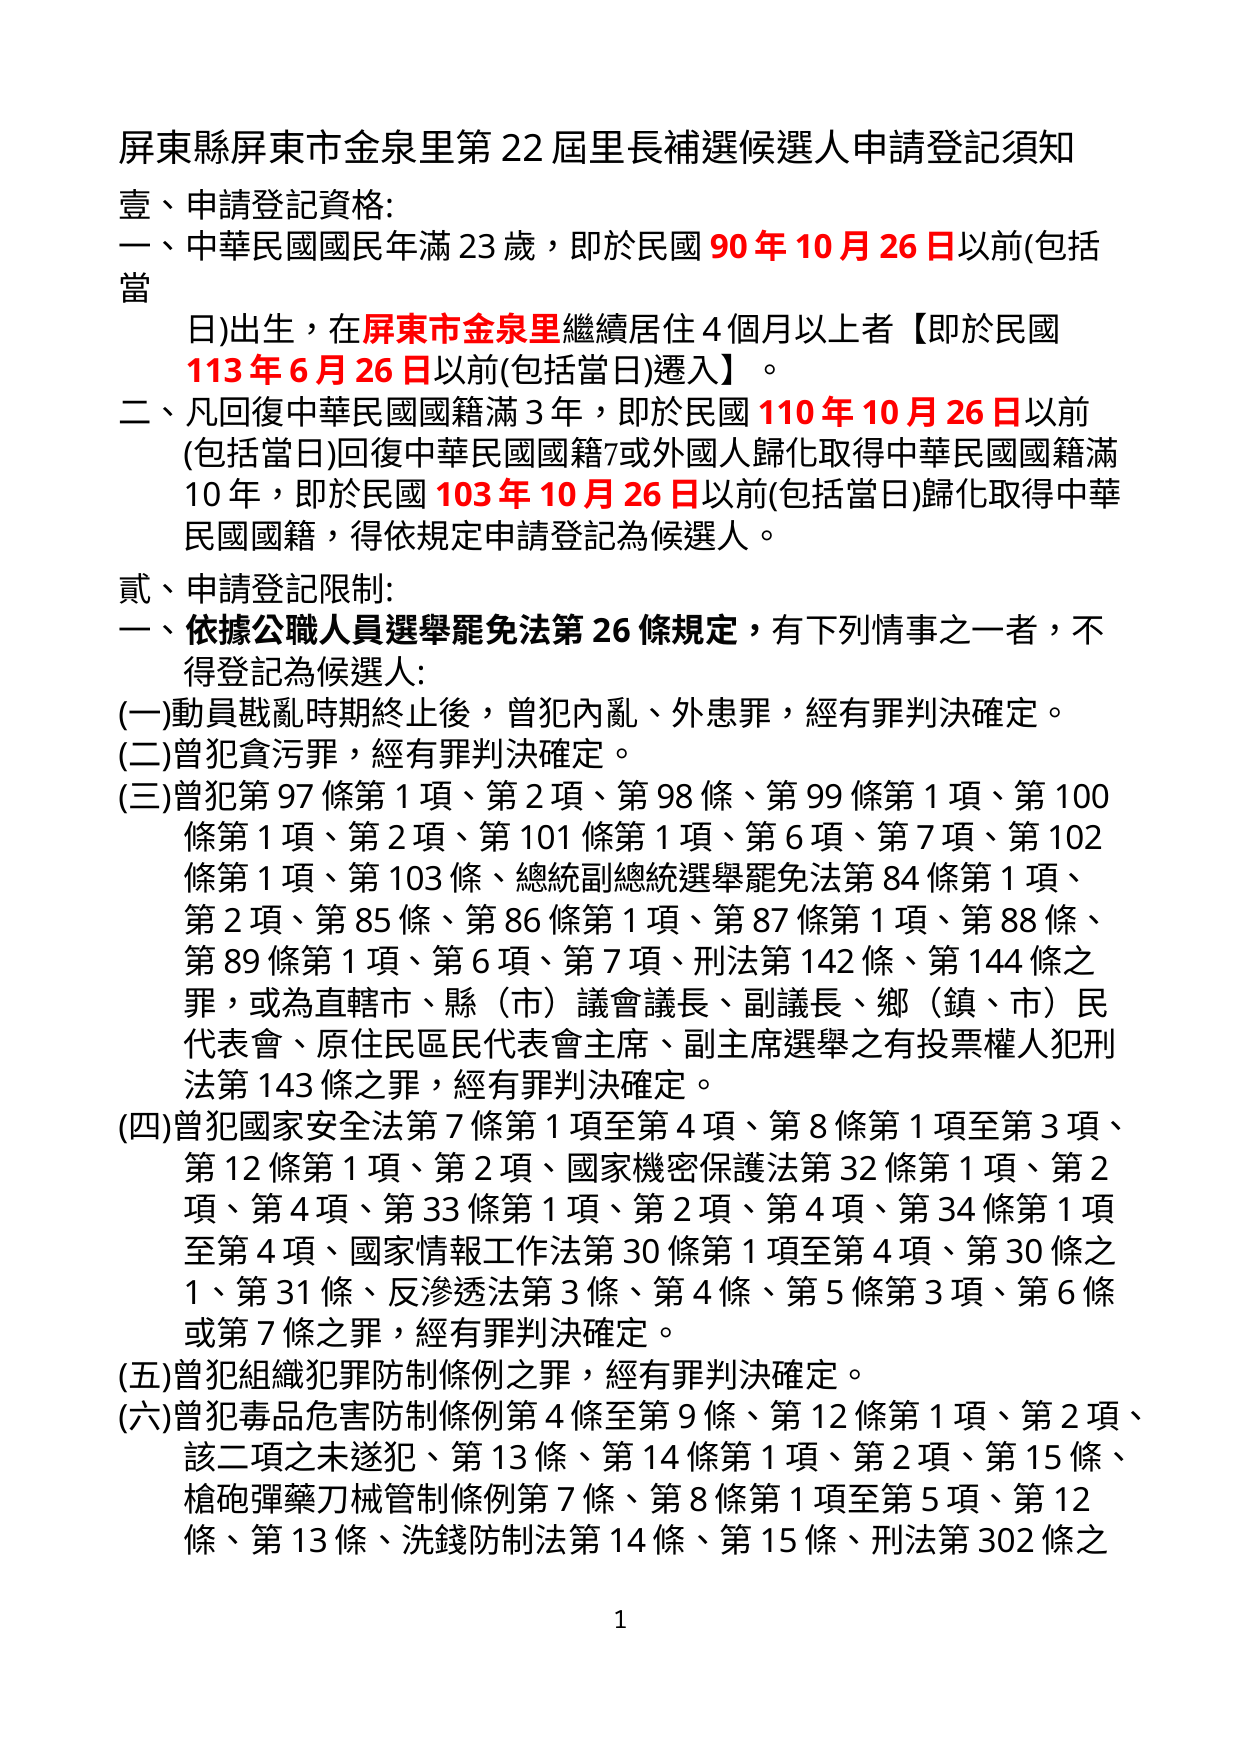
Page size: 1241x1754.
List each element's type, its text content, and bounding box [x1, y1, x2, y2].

text 一、依據公職人員選舉罷免法第26條規定，有下列情事之一者，不 [118, 610, 1122, 651]
text (一)動員戡亂時期終止後，曾犯內亂、外患罪，經有罪判決確定。 [118, 692, 1122, 734]
text (二)曾犯貪污罪，經有罪判決確定。 [118, 734, 1122, 775]
text 一、中華民國國民年滿23歲，即於民國90年10月26日以前(包括當 [118, 226, 1122, 308]
text 壹、申請登記資格: [118, 184, 1122, 226]
text 得登記為候選人: [183, 651, 1122, 692]
text (三)曾犯第97條第1項、第2項、第98條、第99條第1項、第100條第1項、第2項、第101條第1項、第6項、第7項、第102條第1項、第103條、總統副總統選舉罷免法第84條第1項、第2項、第85條、第86條第1項、第87條第1項、第88條、第89條第1項、第6項、第7項、刑法第142條、第144條之罪，或為直轄市、縣（市）議會議長、副議長、鄉（鎮、市）民代表會、原住民區民代表會主席、副主席選舉之有投票權人犯刑法第143條之罪，經有罪判決確定。 [118, 775, 1122, 1106]
text (六)曾犯毒品危害防制條例第4條至第9條、第12條第1項、第2項、該二項之未遂犯、第13條、第14條第1項、第2項、第15條、槍砲彈藥刀械管制條例第7條、第8條第1項至第5項、第12條、第13條、洗錢防制法第14條、第15條、刑法第302條之1或第339條之4之罪，經有罪判決確定。但原住民單純僅犯未經許可，製造、轉讓、運輸、出借或持有自製獵槍、其主要組成零件或彈藥之罪，於中華民國109年5月22日修正之槍砲彈藥刀械管制條例施行日前，經有罪判決確定者，不在此限。 [118, 1395, 1122, 1561]
text 貳、申請登記限制: [118, 568, 1122, 610]
text (五)曾犯組織犯罪防制條例之罪，經有罪判決確定。 [118, 1354, 1122, 1395]
text 屏東縣屏東市金泉里第22屆里長補選候選人申請登記須知 [118, 118, 1122, 173]
text (四)曾犯國家安全法第7條第1項至第4項、第8條第1項至第3項、第12條第1項、第2項、國家機密保護法第32條第1項、第2項、第4項、第33條第1項、第2項、第4項、第34條第1項至第4項、國家情報工作法第30條第1項至第4項、第30條之1、第31條、反滲透法第3條、第4條、第5條第3項、第6條或第7條之罪，經有罪判決確定。 [118, 1106, 1122, 1354]
text 日)出生，在屏東市金泉里繼續居住4個月以上者【即於民國113年6月26日以前(包括當日)遷入】。 [185, 308, 1122, 391]
text 二、凡回復中華民國國籍滿3年，即於民國110年10月26日以前(包括當日)回復中華民國國籍或外國人歸化取得中華民國國籍滿10年，即於民國103年10月26日以前(包括當日)歸化取得中華民國國籍，得依規定申請登記為候選人。 [118, 391, 1122, 557]
